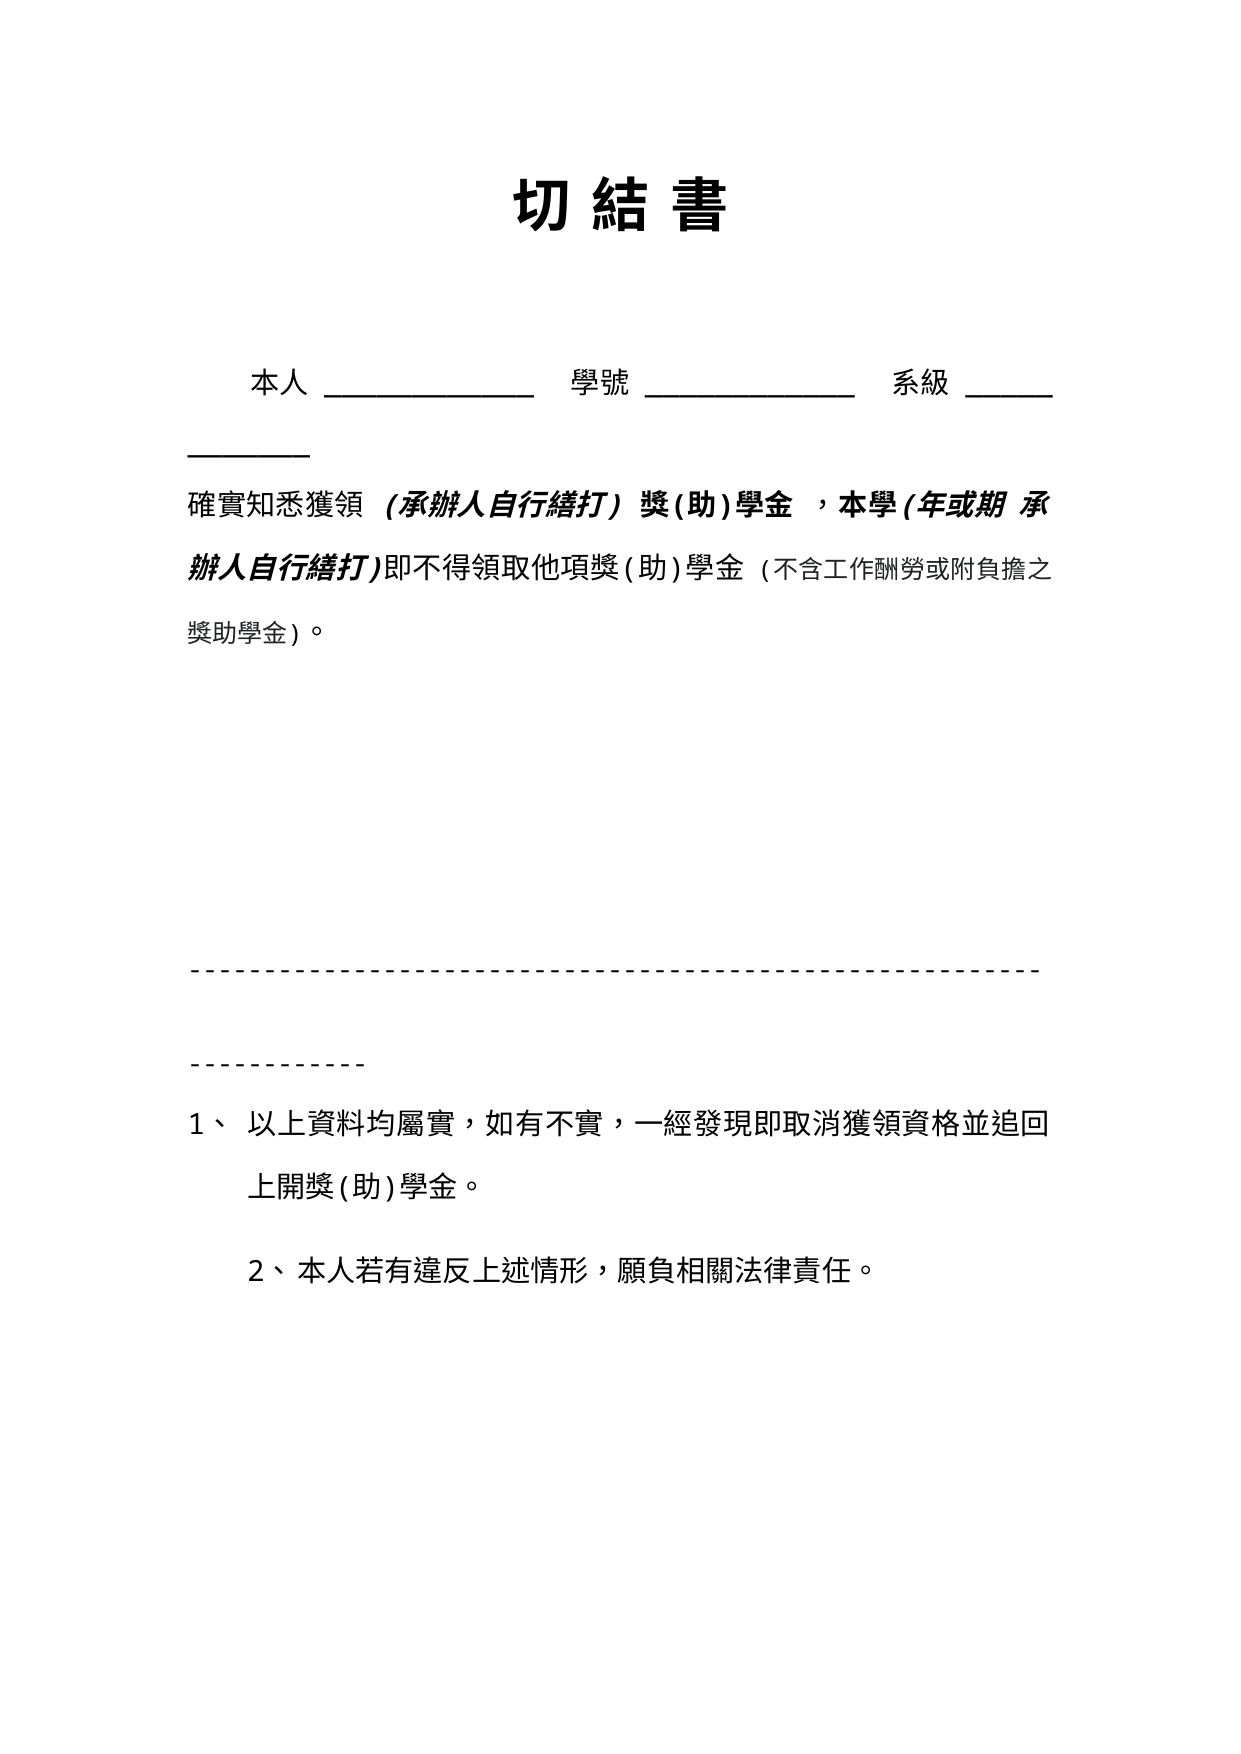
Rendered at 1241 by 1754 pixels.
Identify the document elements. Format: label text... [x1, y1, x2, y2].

list 本人若有違反上述情形，願負相關法律責任。 [247, 1228, 1053, 1290]
text 確實知悉獲領 (承辦人自行繕打) 獎(助)學金 ，本學(年或期 承辦人自行繕打)即不得領取他項獎(助)學金 (不含工作酬勞或附負擔之獎助學金)。 [187, 482, 1053, 651]
text 本人 ____________ 學號 ____________ 系級 ____________ [187, 360, 1053, 462]
text --------------------------------------------------------------------- [187, 927, 1053, 1083]
text 切結書 [187, 158, 1053, 243]
list 以上資料均屬實，如有不實，一經發現即取消獲領資格並追回上開獎(助)學金。 [187, 1101, 1053, 1206]
